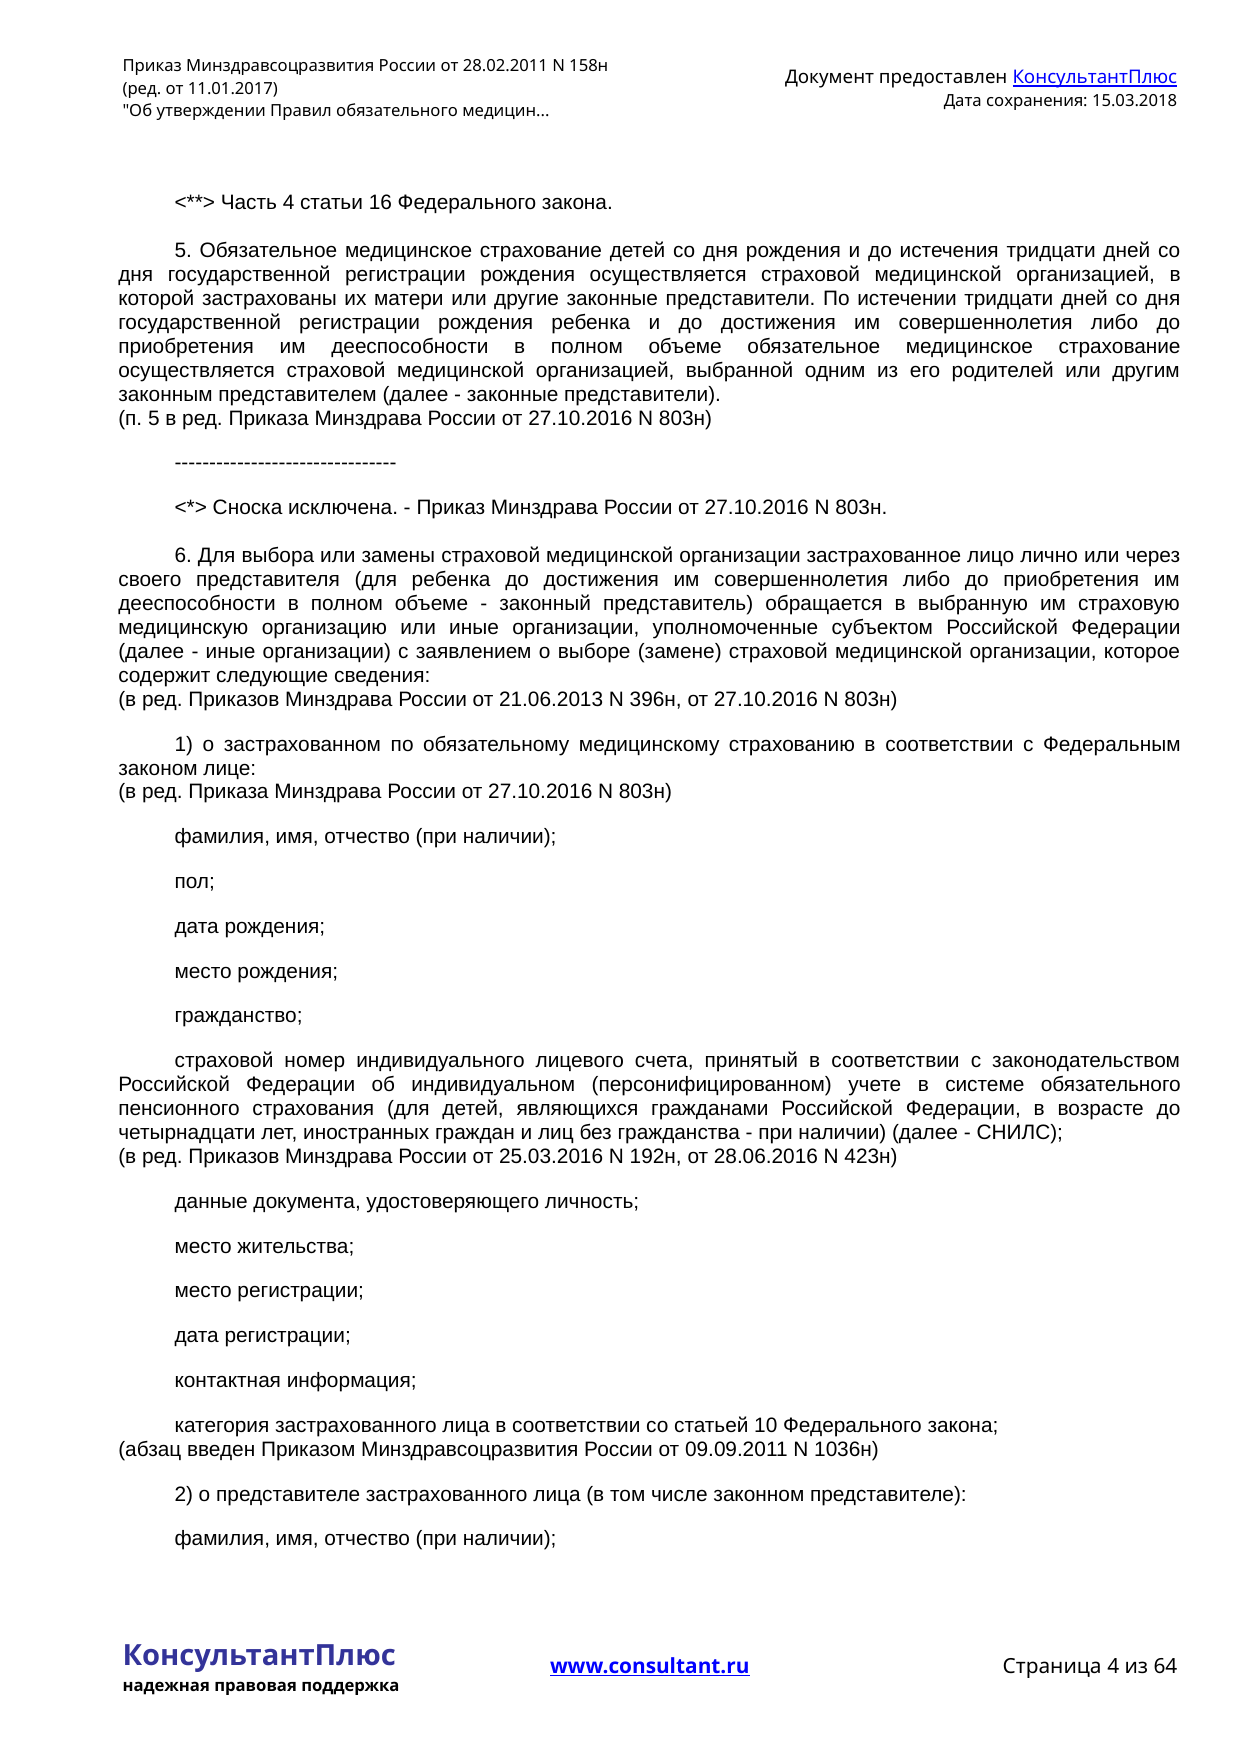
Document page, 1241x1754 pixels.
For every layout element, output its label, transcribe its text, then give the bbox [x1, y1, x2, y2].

text (в ред. Приказов Минздрава России от 25.03.2016 N 192н, от 28.06.2016 N 423н) [118, 1144, 1181, 1168]
text фамилия, имя, отчество (при наличии); [118, 824, 1181, 848]
text <**> Часть 4 статьи 16 Федерального закона. [118, 190, 1181, 214]
text данные документа, удостоверяющего личность; [118, 1189, 1181, 1213]
text место рождения; [118, 958, 1181, 982]
text место жительства; [118, 1233, 1181, 1257]
text 5. Обязательное медицинское страхование детей со дня рождения и до истечения тридцати дней со дня государственной регистрации рождения осуществляется страховой медицинской организацией, в которой застрахованы их матери или другие законные представители. По истечении тридцати дней со дня государственной регистрации рождения ребенка и до достижения им совершеннолетия либо до приобретения им дееспособности в полном объеме обязательное медицинское страхование осуществляется страховой медицинской организацией, выбранной одним из его родителей или другим законным представителем (далее - законные представители). [118, 238, 1181, 405]
text категория застрахованного лица в соответствии со статьей 10 Федерального закона; [118, 1413, 1181, 1437]
text пол; [118, 869, 1181, 893]
text 1) о застрахованном по обязательному медицинскому страхованию в соответствии с Федеральным законом лице: [118, 731, 1181, 779]
text гражданство; [118, 1003, 1181, 1027]
text (п. 5 в ред. Приказа Минздрава России от 27.10.2016 N 803н) [118, 405, 1181, 429]
text дата рождения; [118, 914, 1181, 938]
text -------------------------------- [118, 450, 1181, 474]
text <*> Сноска исключена. - Приказ Минздрава России от 27.10.2016 N 803н. [118, 495, 1181, 519]
text дата регистрации; [118, 1323, 1181, 1347]
text страховой номер индивидуального лицевого счета, принятый в соответствии с законодательством Российской Федерации об индивидуальном (персонифицированном) учете в системе обязательного пенсионного страхования (для детей, являющихся гражданами Российской Федерации, в возрасте до четырнадцати лет, иностранных граждан и лиц без гражданства - при наличии) (далее - СНИЛС); [118, 1048, 1181, 1144]
text фамилия, имя, отчество (при наличии); [118, 1526, 1181, 1550]
text (в ред. Приказов Минздрава России от 21.06.2013 N 396н, от 27.10.2016 N 803н) [118, 687, 1181, 711]
text 6. Для выбора или замены страховой медицинской организации застрахованное лицо лично или через своего представителя (для ребенка до достижения им совершеннолетия либо до приобретения им дееспособности в полном объеме - законный представитель) обращается в выбранную им страховую медицинскую организацию или иные организации, уполномоченные субъектом Российской Федерации (далее - иные организации) с заявлением о выборе (замене) страховой медицинской организации, которое содержит следующие сведения: [118, 543, 1181, 687]
text контактная информация; [118, 1368, 1181, 1392]
text (абзац введен Приказом Минздравсоцразвития России от 09.09.2011 N 1036н) [118, 1437, 1181, 1461]
text 2) о представителе застрахованного лица (в том числе законном представителе): [118, 1481, 1181, 1505]
text (в ред. Приказа Минздрава России от 27.10.2016 N 803н) [118, 779, 1181, 803]
text место регистрации; [118, 1278, 1181, 1302]
